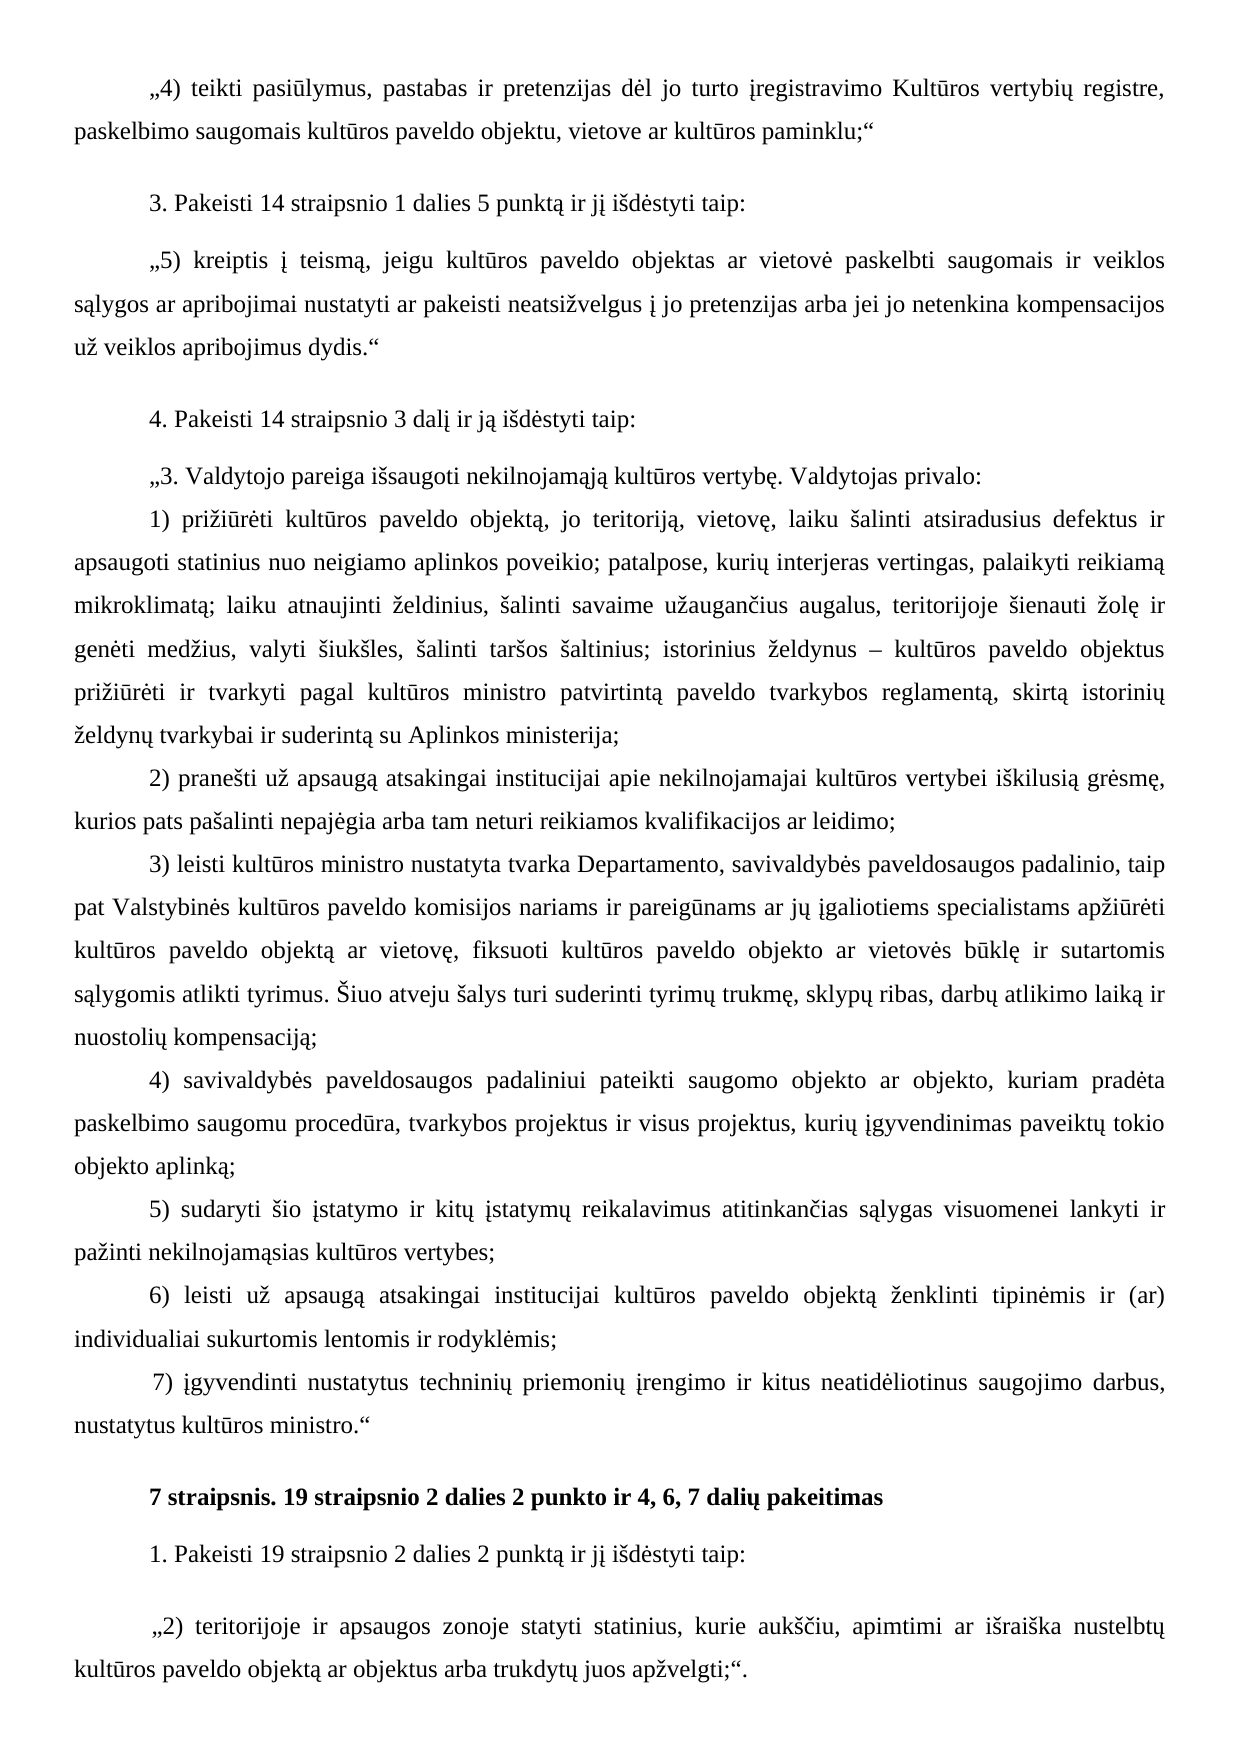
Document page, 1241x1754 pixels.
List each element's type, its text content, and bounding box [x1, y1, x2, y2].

text 4. Pakeisti 14 straipsnio 3 dalį ir ją išdėstyti taip: [74, 404, 1166, 432]
text 1) prižiūrėti kultūros paveldo objektą, jo teritoriją, vietovę, laiku šalinti atsiradusius defektus ir apsaugoti statinius nuo neigiamo aplinkos poveikio; patalpose, kurių interjeras vertingas, palaikyti reikiamą mikroklimatą; laiku atnaujinti želdinius, šalinti savaime užaugančius augalus, teritorijoje šienauti žolę ir genėti medžius, valyti šiukšles, šalinti taršos šaltinius; istorinius želdynus – kultūros paveldo objektus prižiūrėti ir tvarkyti pagal kultūros ministro patvirtintą paveldo tvarkybos reglamentą, skirtą istorinių želdynų tvarkybai ir suderintą su Aplinkos ministerija; [74, 504, 1166, 749]
text 2) pranešti už apsaugą atsakingai institucijai apie nekilnojamajai kultūros vertybei iškilusią grėsmę, kurios pats pašalinti nepajėgia arba tam neturi reikiamos kvalifikacijos ar leidimo; [74, 763, 1166, 835]
text 1. Pakeisti 19 straipsnio 2 dalies 2 punktą ir jį išdėstyti taip: [74, 1539, 1166, 1568]
text 4) savivaldybės paveldosaugos padaliniui pateikti saugomo objekto ar objekto, kuriam pradėta paskelbimo saugomu procedūra, tvarkybos projektus ir visus projektus, kurių įgyvendinimas paveiktų tokio objekto aplinką; [74, 1065, 1166, 1180]
text 3. Pakeisti 14 straipsnio 1 dalies 5 punktą ir jį išdėstyti taip: [74, 188, 1166, 217]
text „5) kreiptis į teismą, jeigu kultūros paveldo objektas ar vietovė paskelbti saugomais ir veiklos sąlygos ar apribojimai nustatyti ar pakeisti neatsižvelgus į jo pretenzijas arba jei jo netenkina kompensacijos už veiklos apribojimus dydis.“ [74, 246, 1166, 361]
text „3. Valdytojo pareiga išsaugoti nekilnojamąją kultūros vertybę. Valdytojas privalo: [74, 461, 1166, 490]
text „4) teikti pasiūlymus, pastabas ir pretenzijas dėl jo turto įregistravimo Kultūros vertybių registre, paskelbimo saugomais kultūros paveldo objektu, vietove ar kultūros paminklu;“ [74, 73, 1166, 145]
text 6) leisti už apsaugą atsakingai institucijai kultūros paveldo objektą ženklinti tipinėmis ir (ar) individualiai sukurtomis lentomis ir rodyklėmis; [74, 1281, 1166, 1352]
text 3) leisti kultūros ministro nustatyta tvarka Departamento, savivaldybės paveldosaugos padalinio, taip pat Valstybinės kultūros paveldo komisijos nariams ir pareigūnams ar jų įgaliotiems specialistams apžiūrėti kultūros paveldo objektą ar vietovę, fiksuoti kultūros paveldo objekto ar vietovės būklę ir sutartomis sąlygomis atlikti tyrimus. Šiuo atveju šalys turi suderinti tyrimų trukmę, sklypų ribas, darbų atlikimo laiką ir nuostolių kompensaciją; [74, 849, 1166, 1051]
text 5) sudaryti šio įstatymo ir kitų įstatymų reikalavimus atitinkančias sąlygas visuomenei lankyti ir pažinti nekilnojamąsias kultūros vertybes; [74, 1194, 1166, 1266]
text 7) įgyvendinti nustatytus techninių priemonių įrengimo ir kitus neatidėliotinus saugojimo darbus, nustatytus kultūros ministro.“ [74, 1367, 1166, 1439]
text „2) teritorijoje ir apsaugos zonoje statyti statinius, kurie aukščiu, apimtimi ar išraiška nustelbtų kultūros paveldo objektą ar objektus arba trukdytų juos apžvelgti;“. [74, 1611, 1166, 1683]
text 7 straipsnis. 19 straipsnio 2 dalies 2 punkto ir 4, 6, 7 dalių pakeitimas [74, 1482, 1166, 1511]
